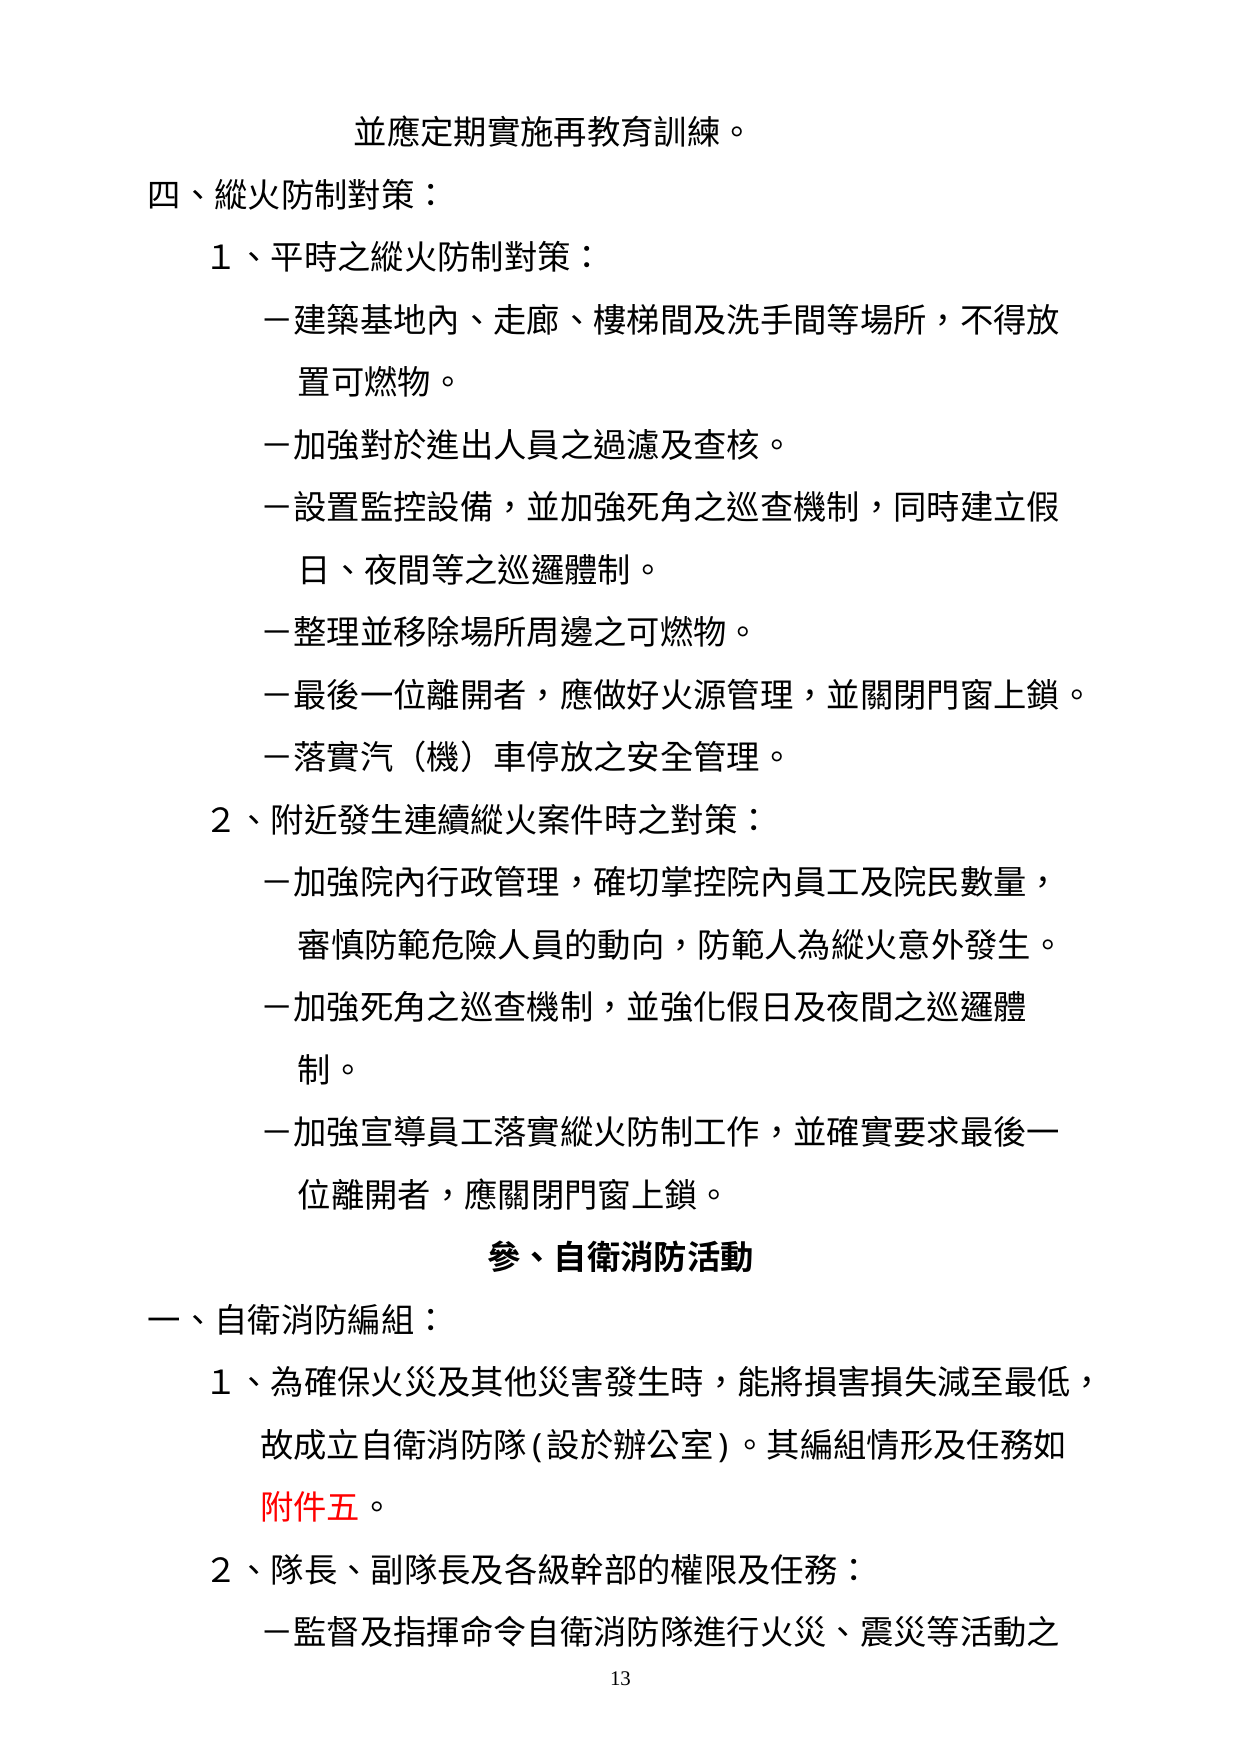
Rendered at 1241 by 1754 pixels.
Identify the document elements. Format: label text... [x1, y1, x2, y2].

text －監督及指揮命令自衛消防隊進行火災、震災等活動之 [260, 1589, 1092, 1651]
text 四、縱火防制對策： [148, 151, 1092, 214]
text －加強死角之巡查機制，並強化假日及夜間之巡邏體 制。 [260, 964, 1092, 1089]
text 並應定期實施再教育訓練。 [316, 89, 1092, 151]
text －加強院內行政管理，確切掌控院內員工及院民數量，審慎防範危險人員的動向，防範人為縱火意外發生。 [260, 839, 1092, 964]
text －落實汽（機）車停放之安全管理。 [260, 714, 1092, 776]
text ２、隊長、副隊長及各級幹部的權限及任務： [204, 1526, 1092, 1589]
text －整理並移除場所周邊之可燃物。 [260, 589, 1092, 651]
text －設置監控設備，並加強死角之巡查機制，同時建立假日、夜間等之巡邏體制。 [260, 464, 1092, 589]
text １、平時之縱火防制對策： [204, 214, 1092, 276]
text 參、自衛消防活動 [148, 1214, 1092, 1276]
text ２、附近發生連續縱火案件時之對策： [204, 776, 1092, 839]
text １、為確保火災及其他災害發生時，能將損害損失減至最低，故成立自衛消防隊(設於辦公室)。其編組情形及任務如附件五。 [204, 1339, 1092, 1526]
text －最後一位離開者，應做好火源管理，並關閉門窗上鎖。 [260, 651, 1092, 714]
text －加強宣導員工落實縱火防制工作，並確實要求最後一位離開者，應關閉門窗上鎖。 [260, 1089, 1092, 1214]
text －建築基地內、走廊、樓梯間及洗手間等場所，不得放置可燃物。 [260, 276, 1092, 401]
text －加強對於進出人員之過濾及查核。 [260, 401, 1092, 464]
text 一、自衛消防編組： [148, 1276, 1092, 1339]
